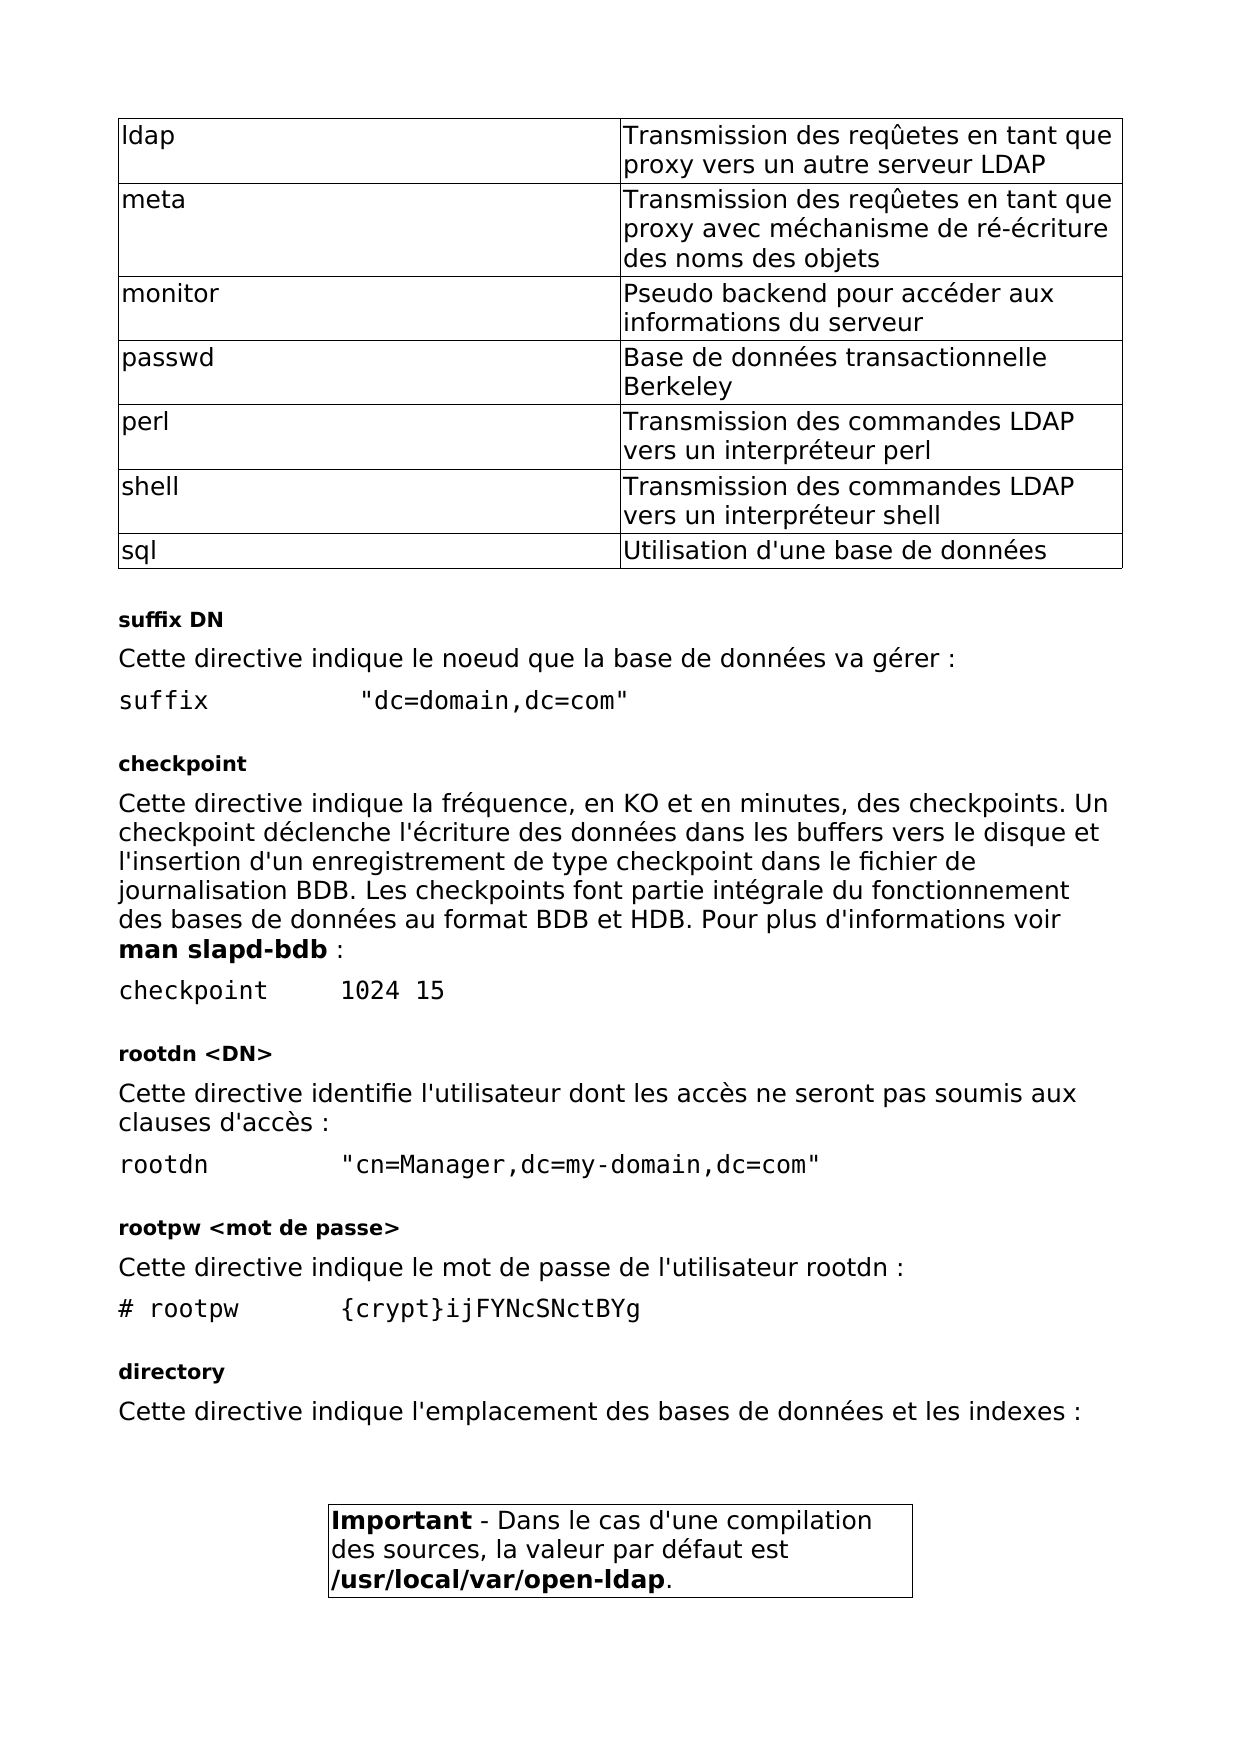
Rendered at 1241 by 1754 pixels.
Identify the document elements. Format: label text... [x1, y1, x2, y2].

subtitle rootdn <DN> [118, 1042, 1122, 1067]
table_cell Transmission des reqûetes en tant que proxy avec méchanisme de ré-écriture des noms des objets [621, 184, 1122, 276]
text # rootpw {crypt}ijFYNcSNctBYg [118, 1294, 1122, 1324]
text Cette directive indique la fréquence, en KO et en minutes, des checkpoints. Un checkpoint déclenche l'écriture des données dans les buffers vers le disque et l'insertion d'un enregistrement de type checkpoint dans le fichier de journalisation BDB. Les checkpoints font partie intégrale du fonctionnement des bases de données au format BDB et HDB. Pour plus d'informations voir man slapd-bdb : [118, 789, 1122, 964]
subtitle checkpoint [118, 752, 1122, 777]
table_cell shell [119, 470, 620, 533]
text checkpoint 1024 15 [118, 977, 1122, 1006]
text directory /var/lib/ldap [118, 1439, 1122, 1468]
table_cell sql [119, 534, 620, 568]
table_cell perl [119, 405, 620, 469]
table_cell monitor [119, 277, 620, 340]
table_cell Utilisation d'une base de données [621, 534, 1122, 568]
table_cell passwd [119, 341, 620, 404]
table_cell ldap [119, 119, 620, 182]
table_cell meta [119, 184, 620, 276]
table_cell Transmission des commandes LDAP vers un interpréteur shell [621, 470, 1122, 533]
table_cell Transmission des commandes LDAP vers un interpréteur perl [621, 405, 1122, 469]
text Cette directive identifie l'utilisateur dont les accès ne seront pas soumis aux clauses d'accès : [118, 1079, 1122, 1138]
text rootdn "cn=Manager,dc=my-domain,dc=com" [118, 1150, 1122, 1179]
subtitle directory [118, 1360, 1122, 1385]
table_cell Pseudo backend pour accéder aux informations du serveur [621, 277, 1122, 340]
subtitle rootpw <mot de passe> [118, 1216, 1122, 1240]
table_cell Base de données transactionnelle Berkeley [621, 341, 1122, 404]
text suffix "dc=domain,dc=com" [118, 686, 1122, 716]
subtitle suffix DN [118, 608, 1122, 632]
text Cette directive indique le mot de passe de l'utilisateur rootdn : [118, 1253, 1122, 1282]
table_header Important - Dans le cas d'une compilation des sources, la valeur par défaut est /usr/local/var/open-ldap. [329, 1505, 912, 1597]
table_cell Transmission des reqûetes en tant que proxy vers un autre serveur LDAP [621, 119, 1122, 182]
text Cette directive indique l'emplacement des bases de données et les indexes : [118, 1397, 1122, 1426]
text Cette directive indique le noeud que la base de données va gérer : [118, 645, 1122, 674]
